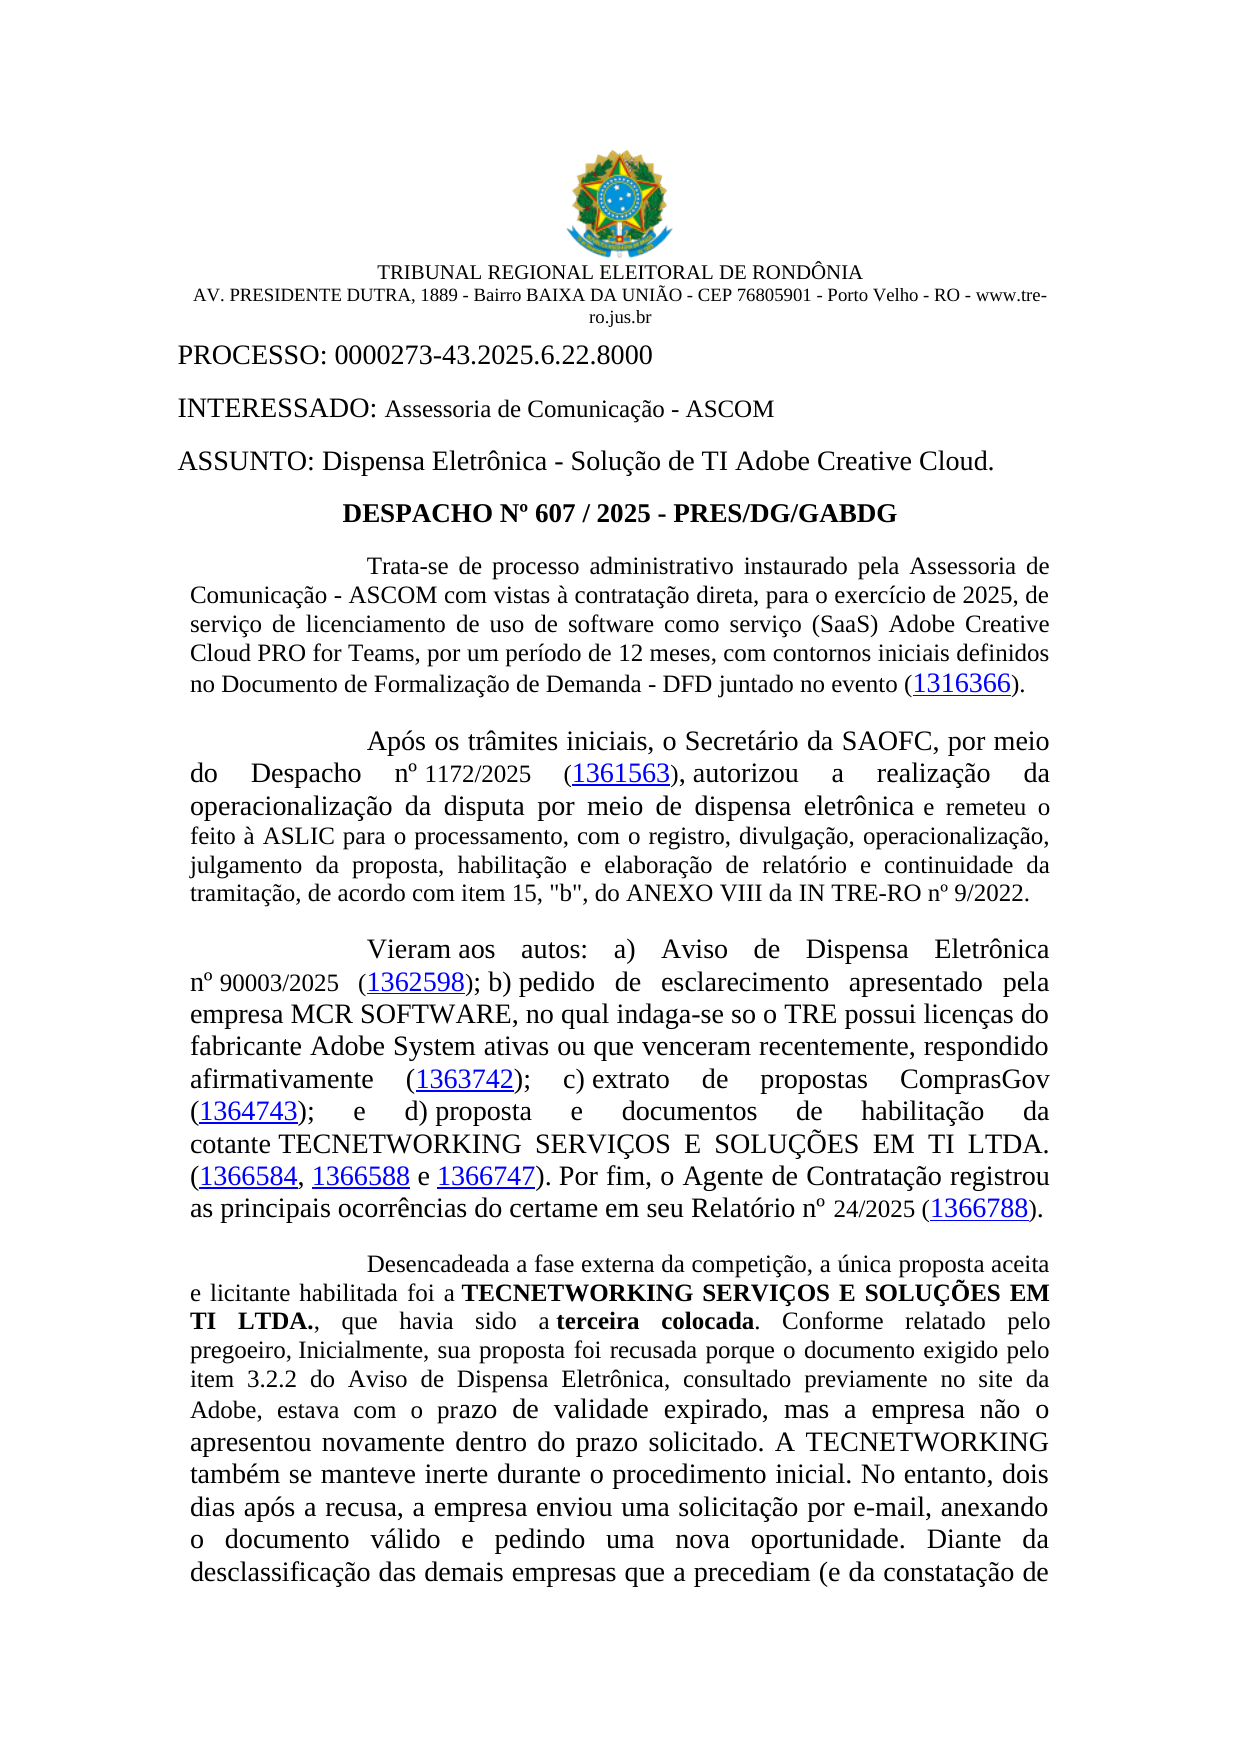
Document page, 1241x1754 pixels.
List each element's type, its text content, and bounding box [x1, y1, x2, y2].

text INTERESSADO: Assessoria de Comunicação - ASCOM [177, 391, 1063, 423]
text Vieram aos autos: a) Aviso de Dispensa Eletrônica nº 90003/2025 (1362598); b) pedido de esclarecimento apresentado pela empresa MCR SOFTWARE, no qual indaga-se so o TRE possui licenças do fabricante Adobe System ativas ou que venceram recentemente, respondido afirmativamente (1363742); c) extrato de propostas ComprasGov (1364743); e d) proposta e documentos de habilitação da cotante TECNETWORKING SERVIÇOS E SOLUÇÕES EM TI LTDA. (1366584, 1366588 e 1366747). Por fim, o Agente de Contratação registrou as principais ocorrências do certame em seu Relatório nº 24/2025 (1366788). [190, 932, 1051, 1224]
text Trata-se de processo administrativo instaurado pela Assessoria de Comunicação - ASCOM com vistas à contratação direta, para o exercício de 2025, de serviço de licenciamento de uso de software como serviço (SaaS) Adobe Creative Cloud PRO for Teams, por um período de 12 meses, com contornos iniciais definidos no Documento de Formalização de Demanda - DFD juntado no evento (1316366). [190, 551, 1051, 699]
text ASSUNTO: Dispensa Eletrônica - Solução de TI Adobe Creative Cloud. [177, 444, 1063, 477]
text Desencadeada a fase externa da competição, a única proposta aceita e licitante habilitada foi a TECNETWORKING SERVIÇOS E SOLUÇÕES EM TI LTDA., que havia sido a terceira colocada. Conforme relatado pelo pregoeiro, Inicialmente, sua proposta foi recusada porque o documento exigido pelo item 3.2.2 do Aviso de Dispensa Eletrônica, consultado previamente no site da Adobe, estava com o prazo de validade expirado, mas a empresa não o apresentou novamente dentro do prazo solicitado. A TECNETWORKING também se manteve inerte durante o procedimento inicial. No entanto, dois dias após a recusa, a empresa enviou uma solicitação por e-mail, anexando o documento válido e pedindo uma nova oportunidade. Diante da desclassificação das demais empresas que a precediam (e da constatação de [190, 1249, 1051, 1587]
text TRIBUNAL REGIONAL ELEITORAL DE RONDÔNIA [177, 260, 1063, 284]
text AV. PRESIDENTE DUTRA, 1889 - Bairro BAIXA DA UNIÃO - CEP 76805901 - Porto Velho - RO - www.tre-ro.jus.br [177, 284, 1063, 327]
text PROCESSO: 0000273-43.2025.6.22.8000 [177, 338, 1063, 370]
text Despacho Nº 607 / 2025 - PRES/DG/GABDG [177, 497, 1063, 528]
text Após os trâmites iniciais, o Secretário da SAOFC, por meio do Despacho nº 1172/2025 (1361563), autorizou a realização da operacionalização da disputa por meio de dispensa eletrônica e remeteu o feito à ASLIC para o processamento, com o registro, divulgação, operacionalização, julgamento da proposta, habilitação e elaboração de relatório e continuidade da tramitação, de acordo com item 15, "b", do ANEXO VIII da IN TRE-RO nº 9/2022. [190, 724, 1051, 907]
